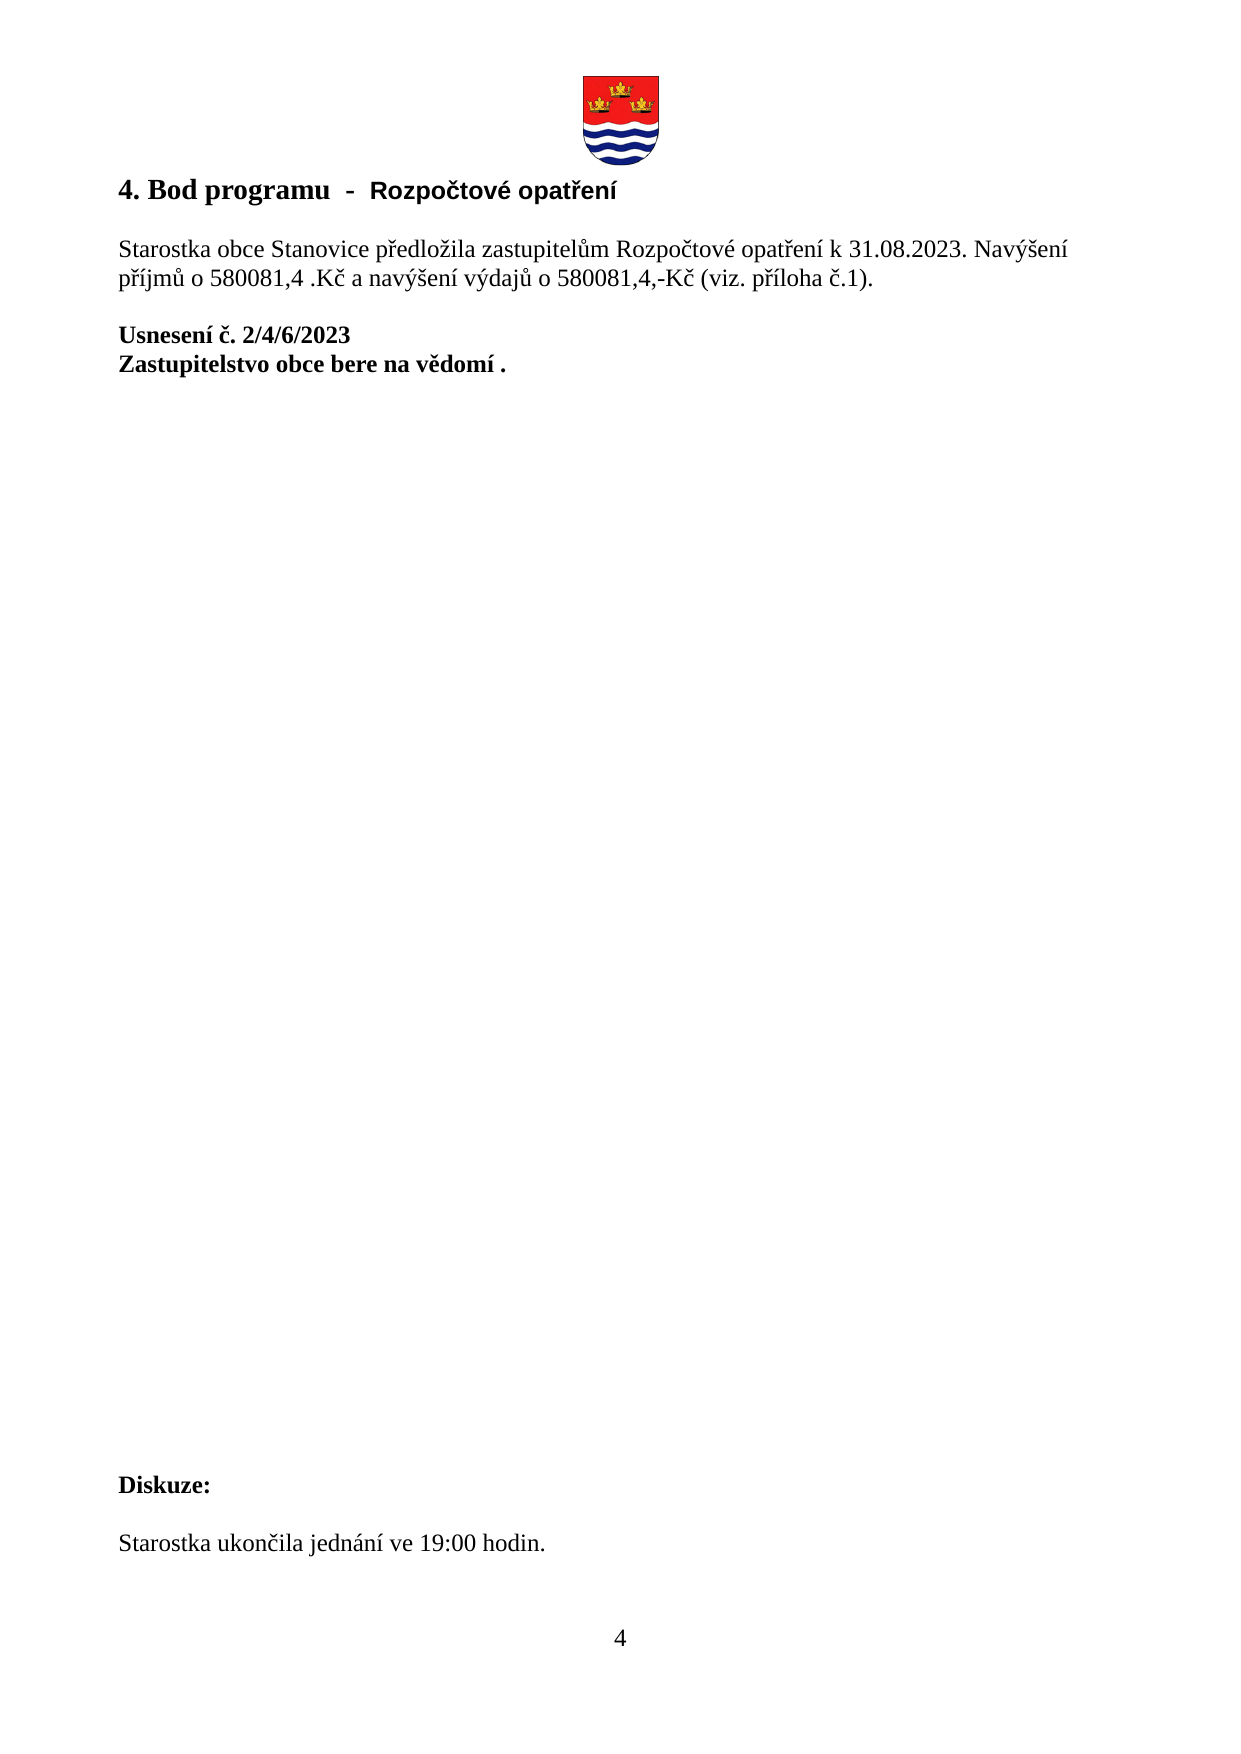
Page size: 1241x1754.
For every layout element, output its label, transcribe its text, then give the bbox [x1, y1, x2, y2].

text Zastupitelstvo obce bere na vědomí . [118, 349, 1122, 378]
text Usnesení č. 2/4/6/2023 [118, 320, 1122, 349]
text Starostka ukončila jednání ve 19:00 hodin. [118, 1528, 1122, 1557]
text Diskuze: [118, 1470, 1122, 1499]
text Starostka obce Stanovice předložila zastupitelům Rozpočtové opatření k 31.08.2023. Navýšení příjmů o 580081,4 .Kč a navýšení výdajů o 580081,4,-Kč (viz. příloha č.1). [118, 234, 1122, 292]
text 4. Bod programu - Rozpočtové opatření [118, 172, 1122, 205]
